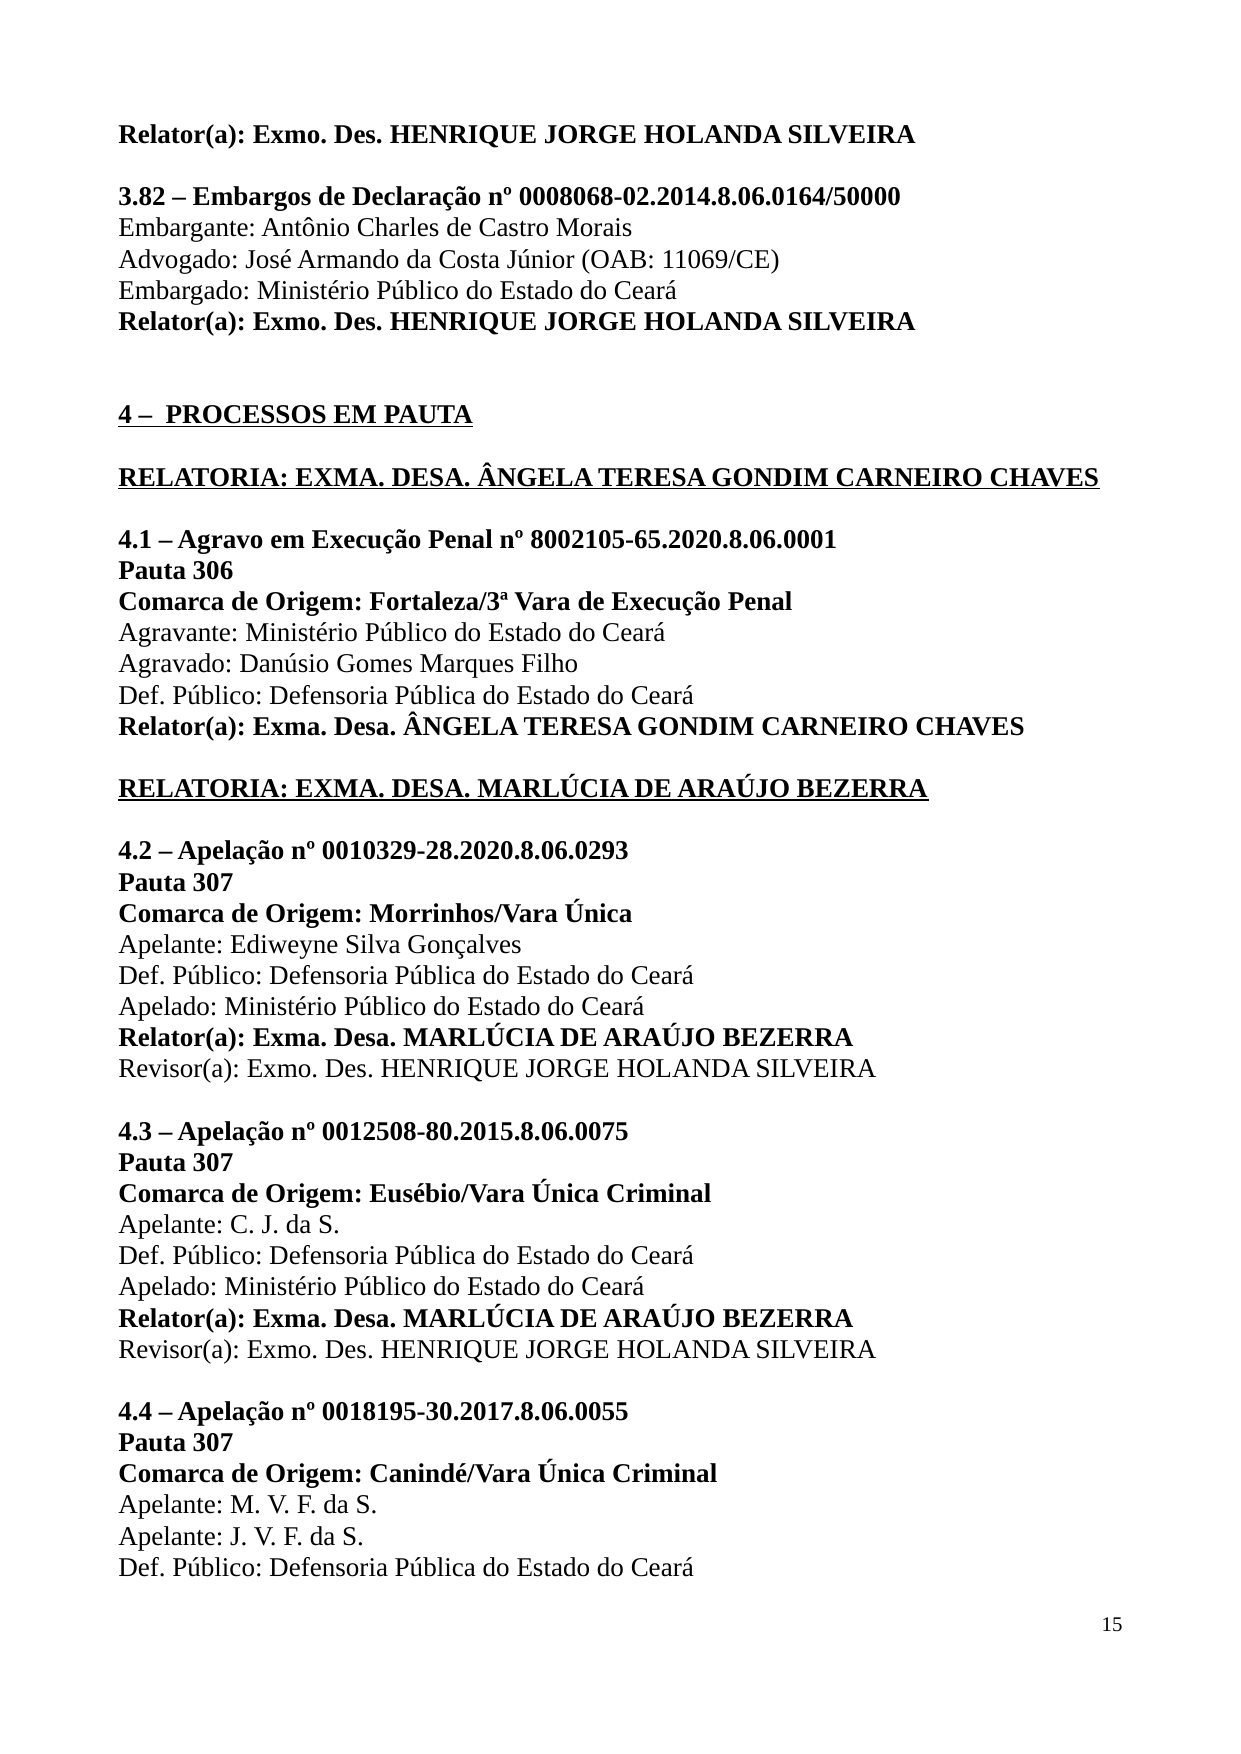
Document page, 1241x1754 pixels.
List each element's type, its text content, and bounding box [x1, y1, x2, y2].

text Agravado: Danúsio Gomes Marques Filho [118, 648, 1122, 679]
text Apelante: Ediweyne Silva Gonçalves [118, 928, 1122, 959]
text 4.3 – Apelação nº 0012508-80.2015.8.06.0075 [118, 1115, 1122, 1146]
text Embargado: Ministério Público do Estado do Ceará [118, 274, 1122, 305]
text RELATORIA: EXMA. DESA. MARLÚCIA DE ARAÚJO BEZERRA [118, 772, 1122, 803]
text Apelante: J. V. F. da S. [118, 1520, 1122, 1551]
text Pauta 307 [118, 1426, 1122, 1457]
text Comarca de Origem: Fortaleza/3ª Vara de Execução Penal [118, 585, 1122, 616]
text Revisor(a): Exmo. Des. HENRIQUE JORGE HOLANDA SILVEIRA [118, 1333, 1122, 1364]
text RELATORIA: EXMA. DESA. ÂNGELA TERESA GONDIM CARNEIRO CHAVES [118, 461, 1122, 492]
text Relator(a): Exma. Desa. MARLÚCIA DE ARAÚJO BEZERRA [118, 1021, 1122, 1052]
text Revisor(a): Exmo. Des. HENRIQUE JORGE HOLANDA SILVEIRA [118, 1052, 1122, 1084]
text Relator(a): Exmo. Des. HENRIQUE JORGE HOLANDA SILVEIRA [118, 305, 1122, 336]
text Advogado: José Armando da Costa Júnior (OAB: 11069/CE) [118, 243, 1122, 274]
text Apelante: M. V. F. da S. [118, 1488, 1122, 1520]
text 4.4 – Apelação nº 0018195-30.2017.8.06.0055 [118, 1395, 1122, 1426]
text Relator(a): Exmo. Des. HENRIQUE JORGE HOLANDA SILVEIRA [118, 118, 1122, 149]
text Apelado: Ministério Público do Estado do Ceará [118, 990, 1122, 1021]
text Comarca de Origem: Canindé/Vara Única Criminal [118, 1457, 1122, 1488]
text Pauta 306 [118, 554, 1122, 585]
text 3.82 – Embargos de Declaração nº 0008068-02.2014.8.06.0164/50000 [118, 180, 1122, 212]
text Pauta 307 [118, 866, 1122, 897]
text Comarca de Origem: Eusébio/Vara Única Criminal [118, 1177, 1122, 1208]
text Def. Público: Defensoria Pública do Estado do Ceará [118, 1239, 1122, 1271]
text Pauta 307 [118, 1146, 1122, 1177]
text Apelante: C. J. da S. [118, 1208, 1122, 1239]
text Relator(a): Exma. Desa. ÂNGELA TERESA GONDIM CARNEIRO CHAVES [118, 710, 1122, 741]
text 4.2 – Apelação nº 0010329-28.2020.8.06.0293 [118, 834, 1122, 866]
text Relator(a): Exma. Desa. MARLÚCIA DE ARAÚJO BEZERRA [118, 1302, 1122, 1333]
text Agravante: Ministério Público do Estado do Ceará [118, 616, 1122, 648]
text Embargante: Antônio Charles de Castro Morais [118, 212, 1122, 243]
text Def. Público: Defensoria Pública do Estado do Ceará [118, 1551, 1122, 1582]
text Def. Público: Defensoria Pública do Estado do Ceará [118, 679, 1122, 710]
text Def. Público: Defensoria Pública do Estado do Ceará [118, 959, 1122, 990]
text 4.1 – Agravo em Execução Penal nº 8002105-65.2020.8.06.0001 [118, 523, 1122, 554]
text Comarca de Origem: Morrinhos/Vara Única [118, 897, 1122, 928]
text Apelado: Ministério Público do Estado do Ceará [118, 1271, 1122, 1302]
text 4 – PROCESSOS EM PAUTA [118, 398, 1122, 429]
